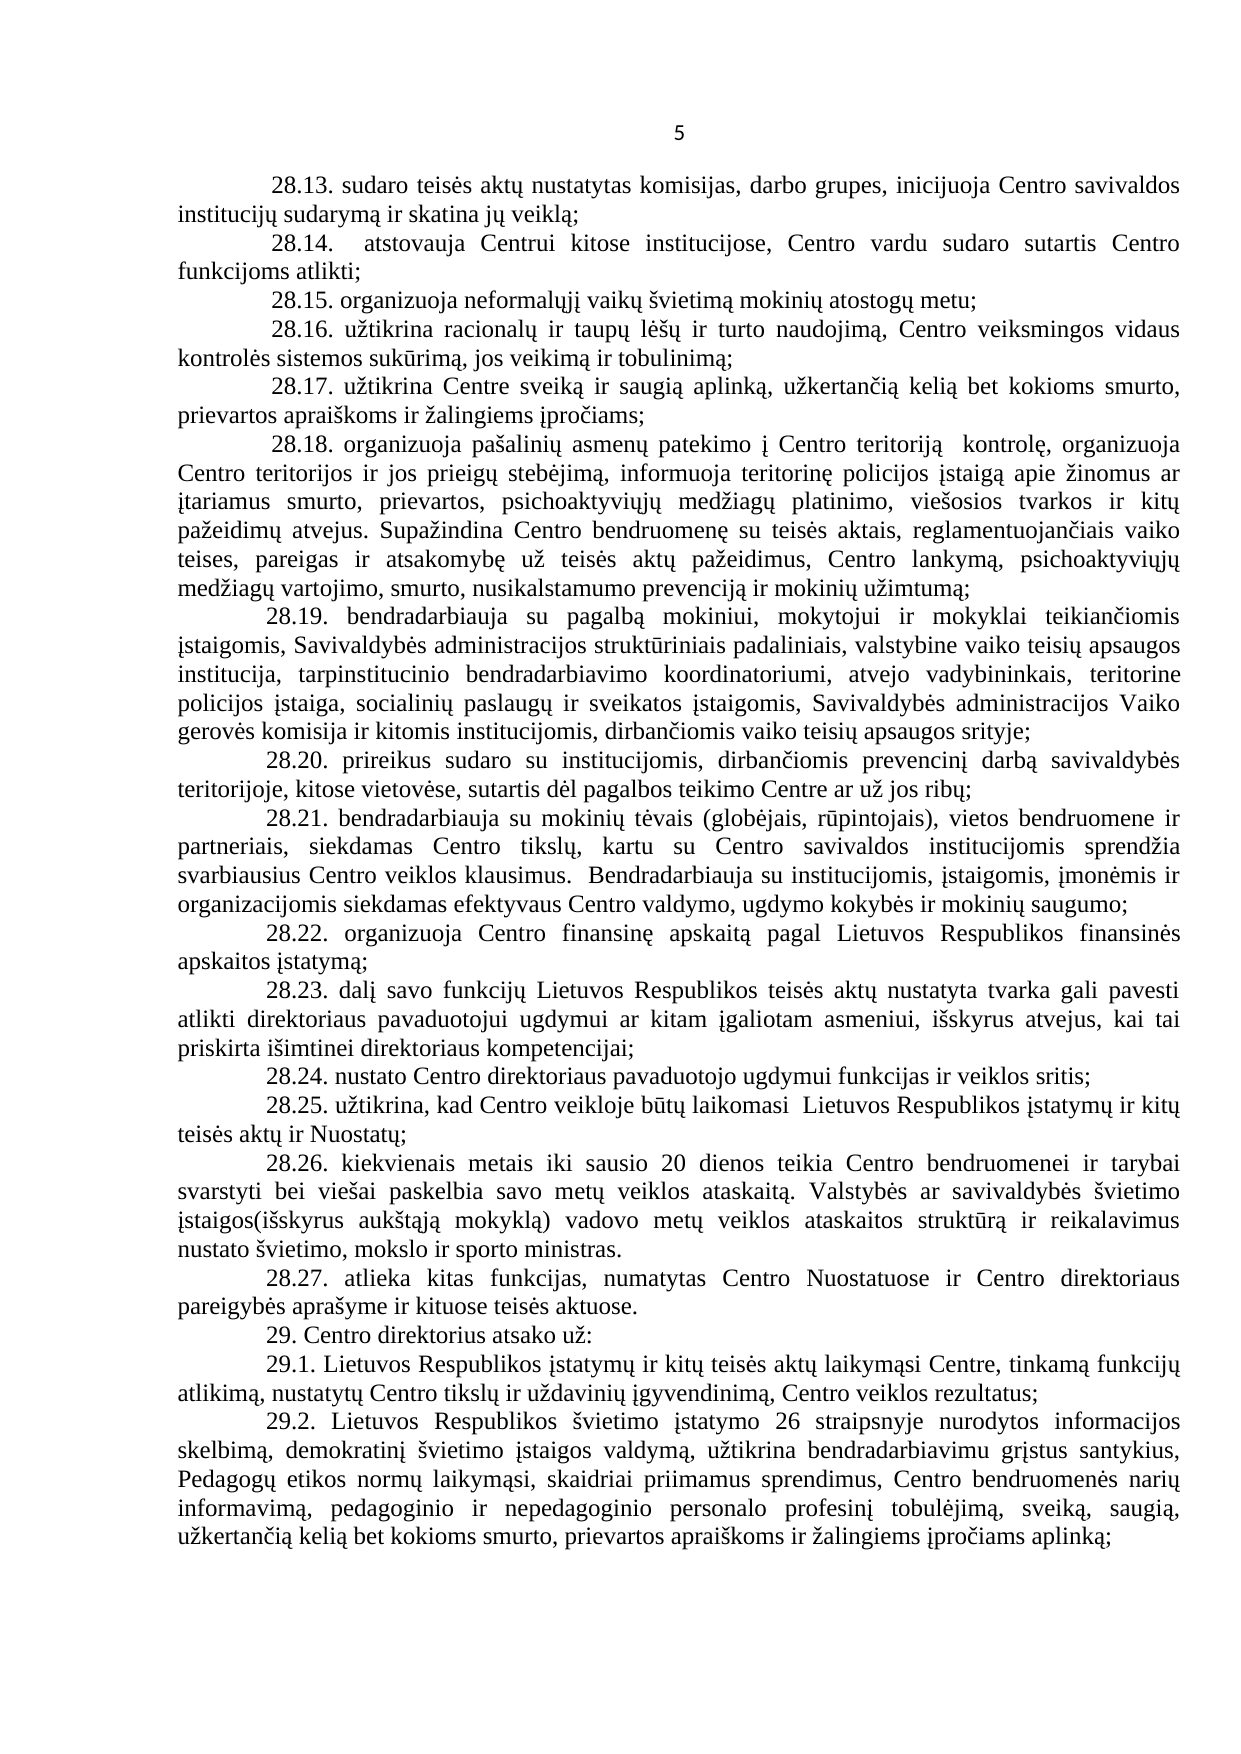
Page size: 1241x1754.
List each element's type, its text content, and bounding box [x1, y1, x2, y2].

text 28.16. užtikrina racionalų ir taupų lėšų ir turto naudojimą, Centro veiksmingos vidaus kontrolės sistemos sukūrimą, jos veikimą ir tobulinimą; [177, 314, 1181, 371]
text 28.21. bendradarbiauja su mokinių tėvais (globėjais, rūpintojais), vietos bendruomene ir partneriais, siekdamas Centro tikslų, kartu su Centro savivaldos institucijomis sprendžia svarbiausius Centro veiklos klausimus. Bendradarbiauja su institucijomis, įstaigomis, įmonėmis ir organizacijomis siekdamas efektyvaus Centro valdymo, ugdymo kokybės ir mokinių saugumo; [177, 803, 1181, 918]
text 29. Centro direktorius atsako už: [177, 1320, 1181, 1349]
text 28.22. organizuoja Centro finansinę apskaitą pagal Lietuvos Respublikos finansinės apskaitos įstatymą; [177, 918, 1181, 975]
text 28.15. organizuoja neformalųjį vaikų švietimą mokinių atostogų metu; [177, 285, 1181, 314]
text 28.14. atstovauja Centrui kitose institucijose, Centro vardu sudaro sutartis Centro funkcijoms atlikti; [177, 228, 1181, 285]
text 29.2. Lietuvos Respublikos švietimo įstatymo 26 straipsnyje nurodytos informacijos skelbimą, demokratinį švietimo įstaigos valdymą, užtikrina bendradarbiavimu grįstus santykius, Pedagogų etikos normų laikymąsi, skaidriai priimamus sprendimus, Centro bendruomenės narių informavimą, pedagoginio ir nepedagoginio personalo profesinį tobulėjimą, sveiką, saugią, užkertančią kelią bet kokioms smurto, prievartos apraiškoms ir žalingiems įpročiams aplinką; [177, 1406, 1181, 1550]
text 28.26. kiekvienais metais iki sausio 20 dienos teikia Centro bendruomenei ir tarybai svarstyti bei viešai paskelbia savo metų veiklos ataskaitą. Valstybės ar savivaldybės švietimo įstaigos(išskyrus aukštąją mokyklą) vadovo metų veiklos ataskaitos struktūrą ir reikalavimus nustato švietimo, mokslo ir sporto ministras. [177, 1148, 1181, 1263]
text 28.25. užtikrina, kad Centro veikloje būtų laikomasi Lietuvos Respublikos įstatymų ir kitų teisės aktų ir Nuostatų; [177, 1090, 1181, 1148]
text 28.27. atlieka kitas funkcijas, numatytas Centro Nuostatuose ir Centro direktoriaus pareigybės aprašyme ir kituose teisės aktuose. [177, 1263, 1181, 1320]
text 28.19. bendradarbiauja su pagalbą mokiniui, mokytojui ir mokyklai teikiančiomis įstaigomis, Savivaldybės administracijos struktūriniais padaliniais, valstybine vaiko teisių apsaugos institucija, tarpinstitucinio bendradarbiavimo koordinatoriumi, atvejo vadybininkais, teritorine policijos įstaiga, socialinių paslaugų ir sveikatos įstaigomis, Savivaldybės administracijos Vaiko gerovės komisija ir kitomis institucijomis, dirbančiomis vaiko teisių apsaugos srityje; [177, 601, 1181, 745]
text 28.20. prireikus sudaro su institucijomis, dirbančiomis prevencinį darbą savivaldybės teritorijoje, kitose vietovėse, sutartis dėl pagalbos teikimo Centre ar už jos ribų; [177, 745, 1181, 803]
text 28.18. organizuoja pašalinių asmenų patekimo į Centro teritoriją kontrolę, organizuoja Centro teritorijos ir jos prieigų stebėjimą, informuoja teritorinę policijos įstaigą apie žinomus ar įtariamus smurto, prievartos, psichoaktyviųjų medžiagų platinimo, viešosios tvarkos ir kitų pažeidimų atvejus. Supažindina Centro bendruomenę su teisės aktais, reglamentuojančiais vaiko teises, pareigas ir atsakomybę už teisės aktų pažeidimus, Centro lankymą, psichoaktyviųjų medžiagų vartojimo, smurto, nusikalstamumo prevenciją ir mokinių užimtumą; [177, 429, 1181, 601]
text 28.13. sudaro teisės aktų nustatytas komisijas, darbo grupes, inicijuoja Centro savivaldos institucijų sudarymą ir skatina jų veiklą; [177, 170, 1181, 228]
text 28.23. dalį savo funkcijų Lietuvos Respublikos teisės aktų nustatyta tvarka gali pavesti atlikti direktoriaus pavaduotojui ugdymui ar kitam įgaliotam asmeniui, išskyrus atvejus, kai tai priskirta išimtinei direktoriaus kompetencijai; [177, 975, 1181, 1061]
text 28.24. nustato Centro direktoriaus pavaduotojo ugdymui funkcijas ir veiklos sritis; [177, 1061, 1181, 1090]
text 29.1. Lietuvos Respublikos įstatymų ir kitų teisės aktų laikymąsi Centre, tinkamą funkcijų atlikimą, nustatytų Centro tikslų ir uždavinių įgyvendinimą, Centro veiklos rezultatus; [177, 1349, 1181, 1406]
text 28.17. užtikrina Centre sveiką ir saugią aplinką, užkertančią kelią bet kokioms smurto, prievartos apraiškoms ir žalingiems įpročiams; [177, 371, 1181, 429]
